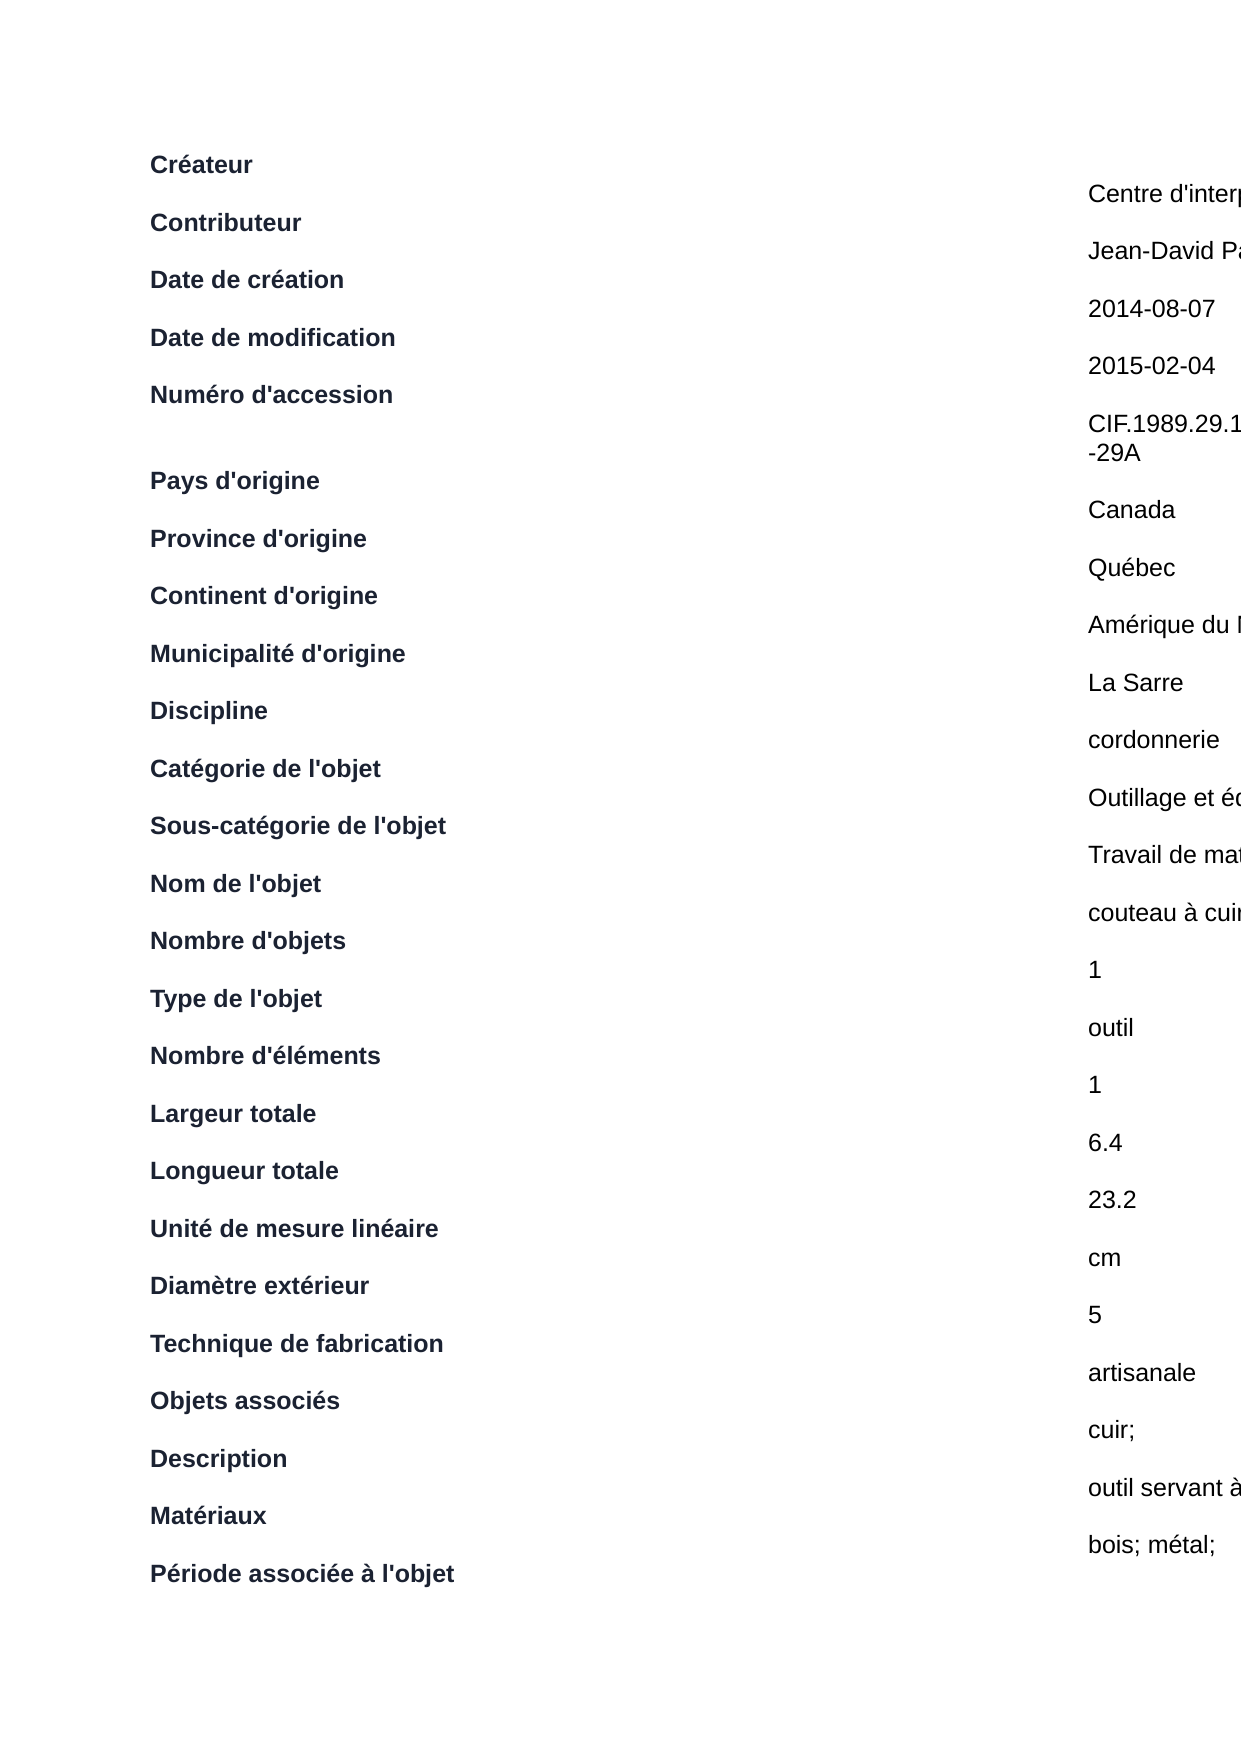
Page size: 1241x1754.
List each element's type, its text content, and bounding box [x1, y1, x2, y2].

text outil [1088, 1012, 1240, 1041]
text Travail de matériaux d'origine animale [1088, 840, 1240, 869]
text Municipalité d'origine [150, 639, 1090, 667]
text Objets associés [150, 1386, 1090, 1415]
text Largeur totale [150, 1099, 1090, 1127]
text Longueur totale [150, 1156, 1090, 1185]
text Unité de mesure linéaire [150, 1214, 1090, 1242]
text 1 [1088, 1070, 1240, 1099]
text Nombre d'objets [150, 926, 1090, 955]
text Type de l'objet [150, 984, 1090, 1012]
text Jean-David Papa (JDAVID) [1088, 236, 1240, 265]
text 6.4 [1088, 1127, 1240, 1156]
text Description [150, 1444, 1090, 1472]
text Amérique du Nord [1088, 610, 1240, 639]
text cm [1088, 1242, 1240, 1271]
text Technique de fabrication [150, 1329, 1090, 1357]
text Discipline [150, 696, 1090, 725]
text Période associée à l'objet [150, 1559, 1090, 1587]
text Créateur [150, 150, 1090, 179]
text Date de modification [150, 322, 1090, 351]
text couteau à cuir [1088, 897, 1240, 926]
text Sous-catégorie de l'objet [150, 811, 1090, 840]
text Canada [1088, 495, 1240, 524]
text Pays d'origine [150, 466, 1090, 495]
text cordonnerie [1088, 725, 1240, 754]
text Outillage et équipement pour le traitement de matières premières [1088, 782, 1240, 811]
text Catégorie de l'objet [150, 754, 1090, 782]
text outil servant à percer le cuir dans la fabrication d'attelages chevaux [1088, 1472, 1240, 1501]
text Numéro d'accession [150, 380, 1090, 409]
text Diamètre extérieur [150, 1271, 1090, 1300]
text 1 [1088, 955, 1240, 984]
text Continent d'origine [150, 581, 1090, 610]
text Québec [1088, 552, 1240, 581]
text Province d'origine [150, 524, 1090, 552]
text 2015-02-04 [1088, 351, 1240, 380]
text -29A [1088, 437, 1240, 466]
text CIF.1989.29.1 [1088, 409, 1240, 437]
text Centre d'interprétation de la Foresterie - Gestionnaire (CIF) [1088, 179, 1240, 207]
text 2014-08-07 [1088, 294, 1240, 322]
text Contributeur [150, 207, 1090, 236]
text bois; métal; [1088, 1530, 1240, 1559]
text 5 [1088, 1300, 1240, 1329]
text Date de création [150, 265, 1090, 294]
text Matériaux [150, 1501, 1090, 1530]
text Nombre d'éléments [150, 1041, 1090, 1070]
text La Sarre [1088, 667, 1240, 696]
text artisanale [1088, 1357, 1240, 1386]
text 23.2 [1088, 1185, 1240, 1214]
text cuir; [1088, 1415, 1240, 1444]
text Nom de l'objet [150, 869, 1090, 897]
